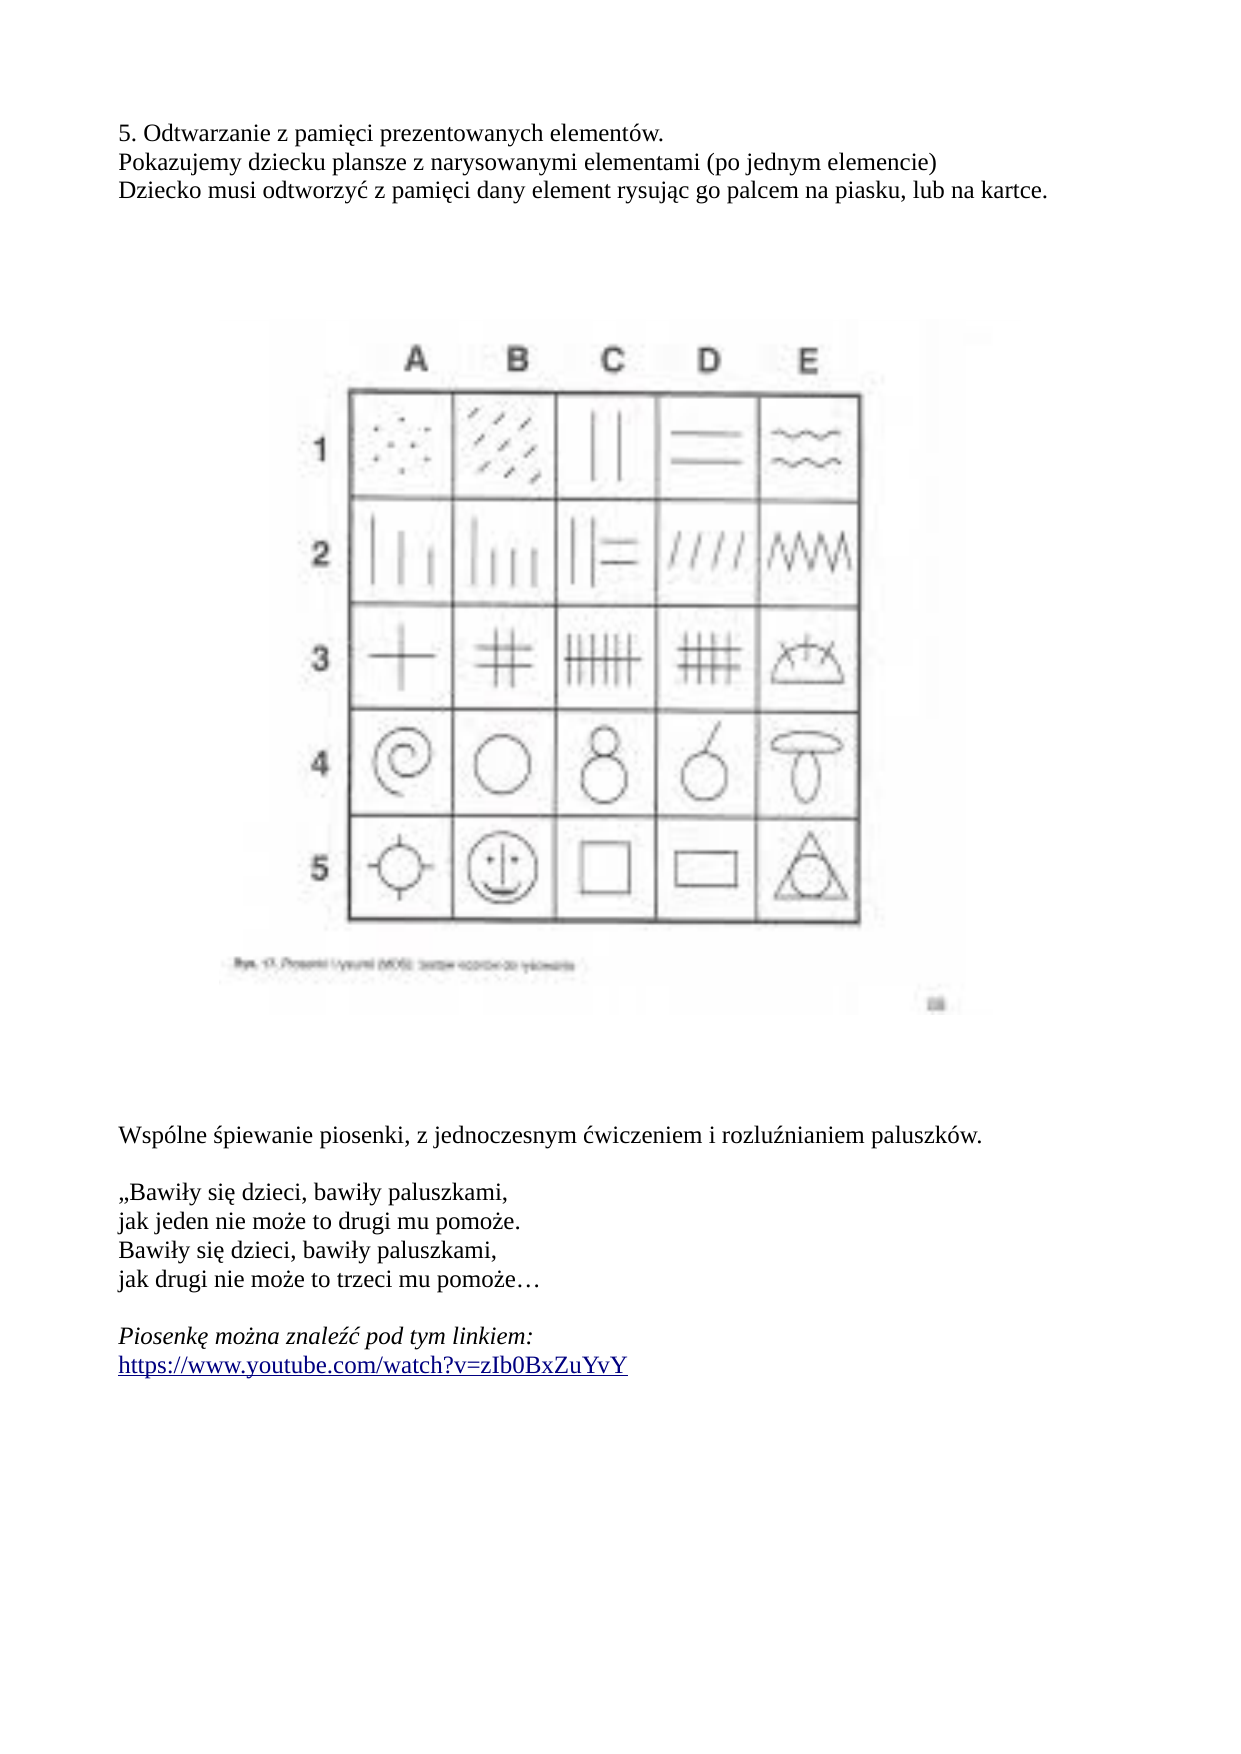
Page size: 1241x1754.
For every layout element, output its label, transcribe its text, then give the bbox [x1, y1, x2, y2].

text https://www.youtube.com/watch?v=zIb0BxZuYvY [118, 1350, 1122, 1379]
text Piosenkę można znaleźć pod tym linkiem: [118, 1321, 1122, 1350]
text jak jeden nie może to drugi mu pomoże. [118, 1206, 1122, 1235]
text Wspólne śpiewanie piosenki, z jednoczesnym ćwiczeniem i rozluźnianiem paluszków. [118, 1120, 1122, 1149]
picture [219, 319, 1022, 1015]
text Pokazujemy dziecku plansze z narysowanymi elementami (po jednym elemencie) [118, 147, 1122, 176]
text jak drugi nie może to trzeci mu pomoże… [118, 1264, 1122, 1292]
text Bawiły się dzieci, bawiły paluszkami, [118, 1235, 1122, 1264]
text 5. Odtwarzanie z pamięci prezentowanych elementów. [118, 118, 1122, 147]
text „Bawiły się dzieci, bawiły paluszkami, [118, 1177, 1122, 1206]
text Dziecko musi odtworzyć z pamięci dany element rysując go palcem na piasku, lub na kartce. [118, 176, 1122, 204]
